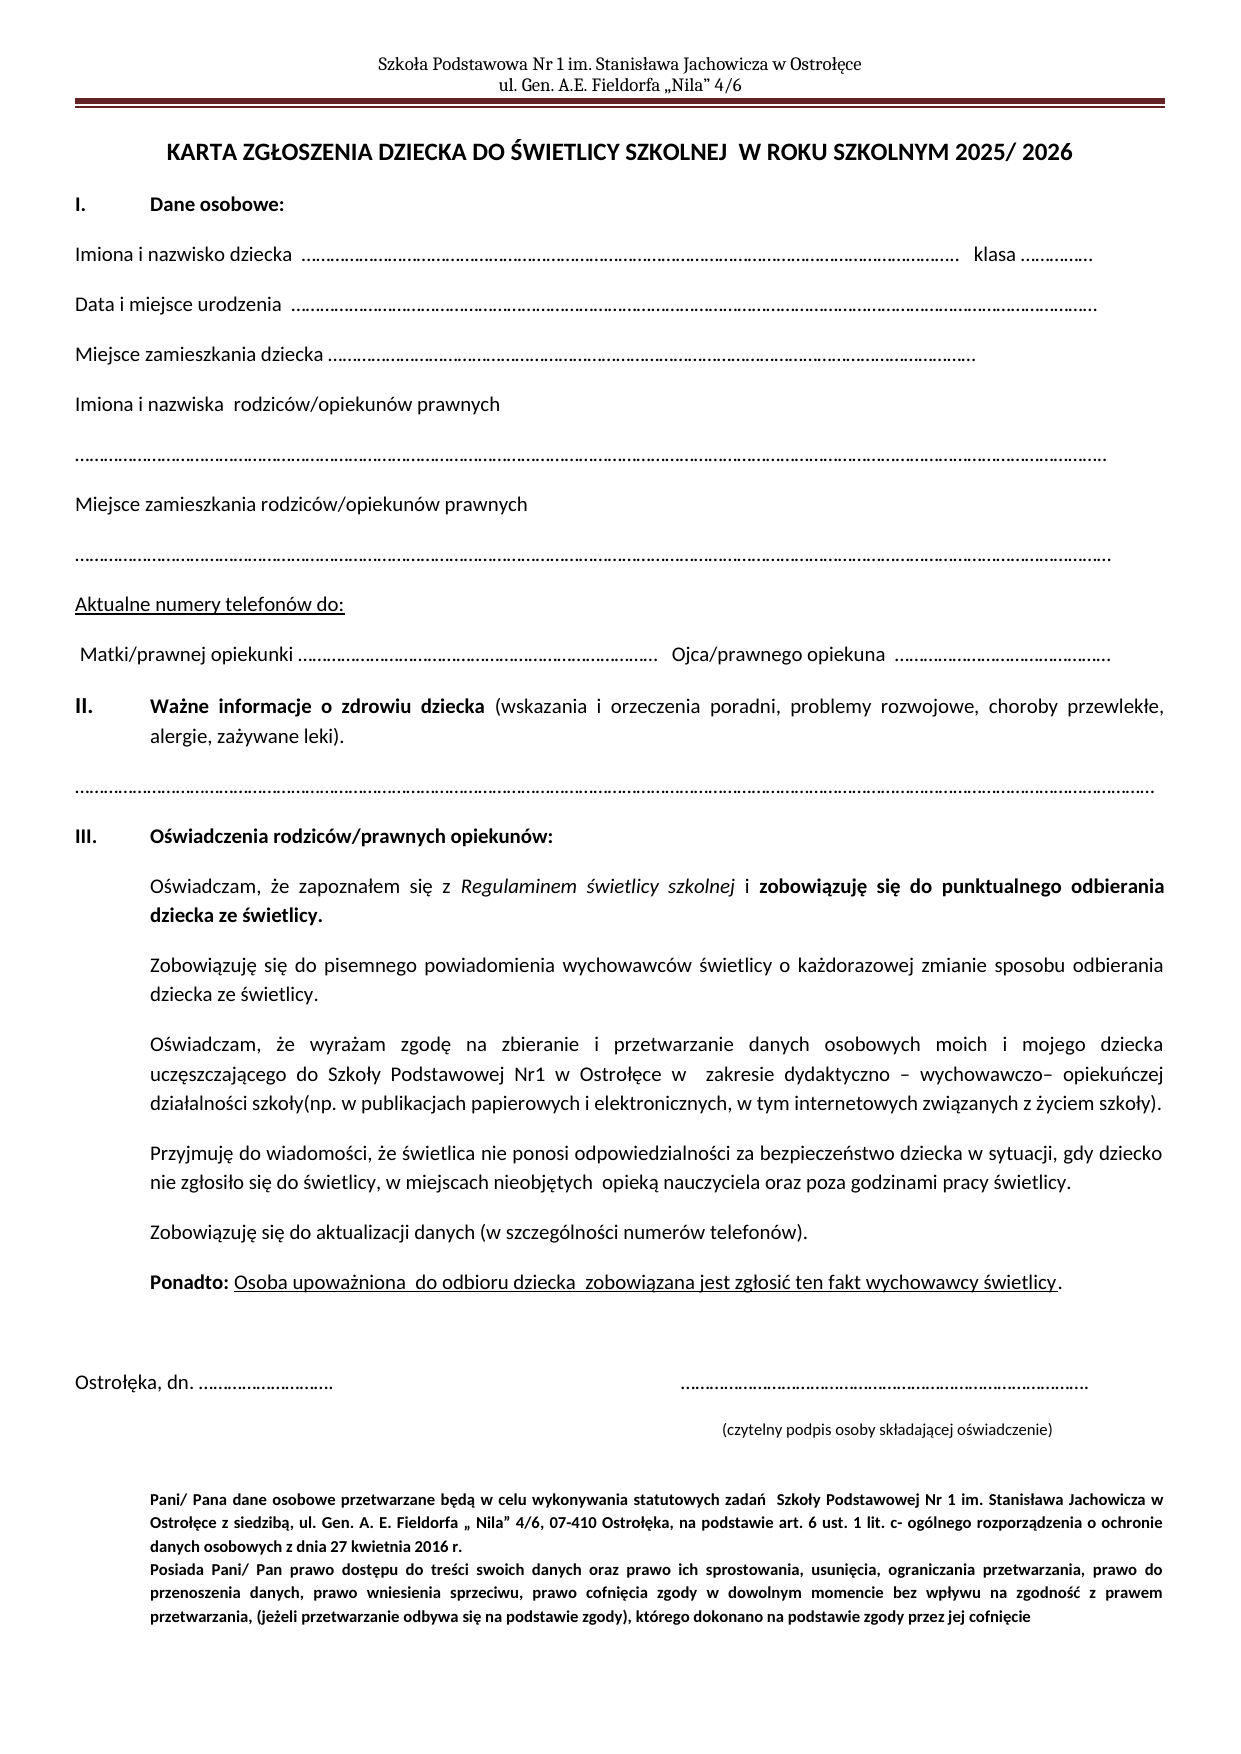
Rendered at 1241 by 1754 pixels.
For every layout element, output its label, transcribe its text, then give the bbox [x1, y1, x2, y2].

text Imiona i nazwisko dziecka ……………………………………………………………………………………………………………………….. klasa …………… [75, 242, 1165, 267]
text Miejsce zamieszkania rodziców/opiekunów prawnych [75, 492, 1165, 517]
list Pani/ Pana dane osobowe przetwarzane będą w celu wykonywania statutowych zadań Szkoły Podstawowej Nr 1 im. Stanisława Jachowicza w Ostrołęce z siedzibą, ul. Gen. A. E. Fieldorfa „ Nila” 4/6, 07-410 Ostrołęka, na podstawie art. 6 ust. 1 lit. c- ogólnego rozporządzenia o ochronie danych osobowych z dnia 27 kwietnia 2016 r. [150, 1489, 1165, 1556]
list Oświadczenia rodziców/prawnych opiekunów: [75, 823, 1165, 849]
text Oświadczam, że wyrażam zgodę na zbieranie i przetwarzanie danych osobowych moich i mojego dziecka uczęszczającego do Szkoły Podstawowej Nr1 w Ostrołęce w zakresie dydaktyczno – wychowawczo– opiekuńczej działalności szkoły(np. w publikacjach papierowych i elektronicznych, w tym internetowych związanych z życiem szkoły). [150, 1032, 1165, 1115]
text Aktualne numery telefonów do: [75, 592, 1165, 617]
text Ostrołęka, dn. ………………………. …………………………………………………………………………. [75, 1369, 1165, 1394]
list Dane osobowe: [75, 192, 1165, 217]
text …………………………………………………………………………………………………………………………………………………………………………………………….. [75, 442, 1165, 467]
text Przyjmuję do wiadomości, że świetlica nie ponosi odpowiedzialności za bezpieczeństwo dziecka w sytuacji, gdy dziecko nie zgłosiło się do świetlicy, w miejscach nieobjętych opieką nauczyciela oraz poza godzinami pracy świetlicy. [150, 1140, 1165, 1194]
list Ważne informacje o zdrowiu dziecka (wskazania i orzeczenia poradni, problemy rozwojowe, choroby przewlekłe, alergie, zażywane leki). [75, 692, 1165, 749]
text KARTA ZGŁOSZENIA DZIECKA DO ŚWIETLICY SZKOLNEJ W ROKU SZKOLNYM 2025/ 2026 [75, 136, 1165, 166]
text Miejsce zamieszkania dziecka ……………………………………………………………………………………………………………………… [75, 342, 1165, 367]
list Posiada Pani/ Pan prawo dostępu do treści swoich danych oraz prawo ich sprostowania, usunięcia, ograniczania przetwarzania, prawo do przenoszenia danych, prawo wniesienia sprzeciwu, prawo cofnięcia zgody w dowolnym momencie bez wpływu na zgodność z prawem przetwarzania, (jeżeli przetwarzanie odbywa się na podstawie zgody), którego dokonano na podstawie zgody przez jej cofnięcie [150, 1559, 1165, 1626]
text Imiona i nazwiska rodziców/opiekunów prawnych [75, 392, 1165, 417]
text ……………………………………………………………………………………………………………………………………………………………………………………………………… [75, 773, 1165, 799]
text Zobowiązuję się do aktualizacji danych (w szczególności numerów telefonów). [150, 1219, 1165, 1244]
text Ponadto: Osoba upoważniona do odbioru dziecka zobowiązana jest zgłosić ten fakt wychowawcy świetlicy. [150, 1269, 1165, 1294]
text ……………………………………………………………………………………………………………………………………………………………………………………………… [75, 542, 1165, 567]
text Data i miejsce urodzenia …………………………………………………………………………………………………………………………………………………… [75, 292, 1165, 317]
list (czytelny podpis osoby składającej oświadczenie) [150, 1419, 1165, 1439]
text Zobowiązuję się do pisemnego powiadomienia wychowawców świetlicy o każdorazowej zmianie sposobu odbierania dziecka ze świetlicy. [150, 952, 1165, 1007]
text Oświadczam, że zapoznałem się z Regulaminem świetlicy szkolnej i zobowiązuję się do punktualnego odbierania dziecka ze świetlicy. [150, 873, 1165, 928]
text Matki/prawnej opiekunki ………………………………………………………………… Ojca/prawnego opiekuna ……………………………………… [75, 642, 1165, 667]
